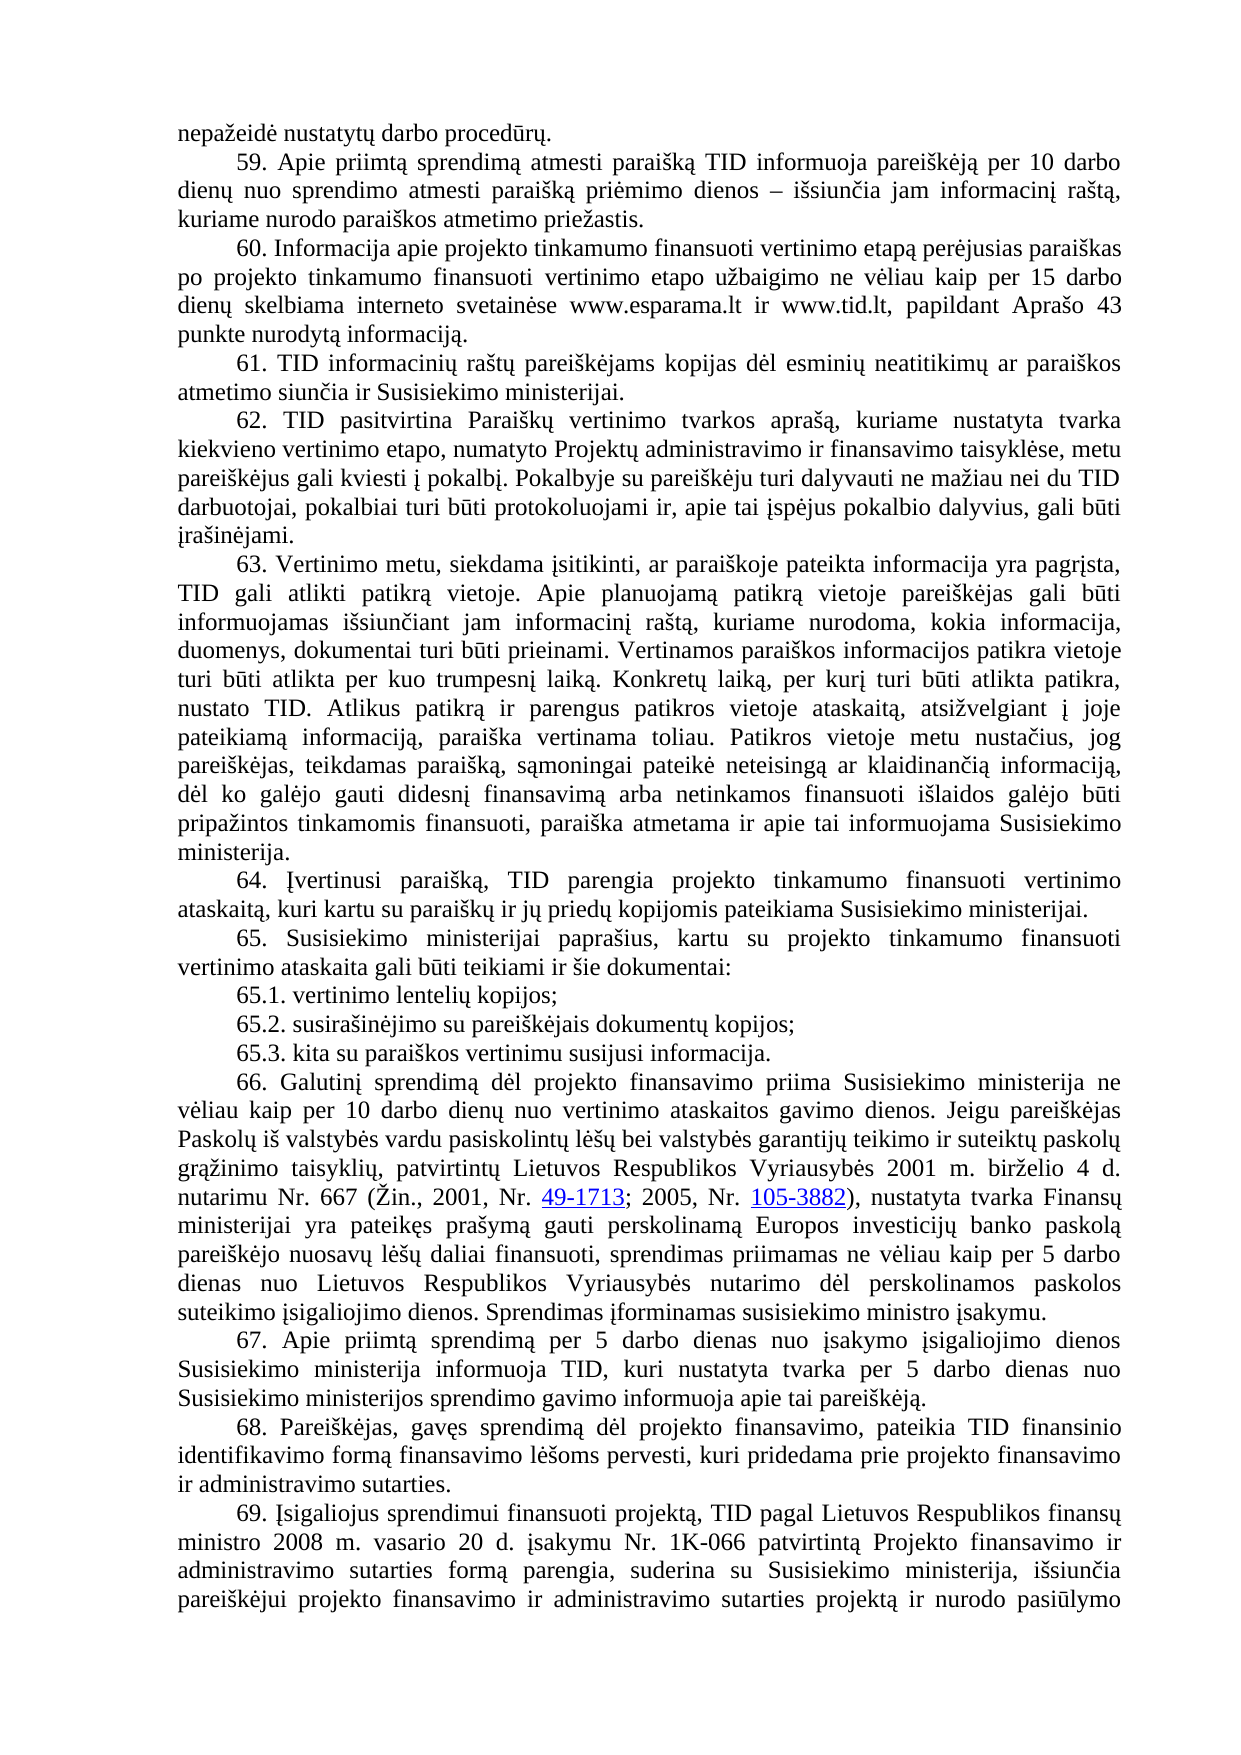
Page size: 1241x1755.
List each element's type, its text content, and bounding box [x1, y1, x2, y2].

text 68. Pareiškėjas, gavęs sprendimą dėl projekto finansavimo, pateikia TID finansinio identifikavimo formą finansavimo lėšoms pervesti, kuri pridedama prie projekto finansavimo ir administravimo sutarties. [177, 1412, 1122, 1498]
text 69. Įsigaliojus sprendimui finansuoti projektą, TID pagal Lietuvos Respublikos finansų ministro 2008 m. vasario 20 d. įsakymu Nr. 1K-066 patvirtintą Projekto finansavimo ir administravimo sutarties formą parengia, suderina su Susisiekimo ministerija, išsiunčia pareiškėjui projekto finansavimo ir administravimo sutarties projektą ir nurodo pasiūlymo [177, 1498, 1122, 1613]
text 65.1. vertinimo lentelių kopijos; [177, 981, 1122, 1009]
text 65.2. susirašinėjimo su pareiškėjais dokumentų kopijos; [177, 1009, 1122, 1038]
text 64. Įvertinusi paraišką, TID parengia projekto tinkamumo finansuoti vertinimo ataskaitą, kuri kartu su paraiškų ir jų priedų kopijomis pateikiama Susisiekimo ministerijai. [177, 866, 1122, 923]
text 61. TID informacinių raštų pareiškėjams kopijas dėl esminių neatitikimų ar paraiškos atmetimo siunčia ir Susisiekimo ministerijai. [177, 348, 1122, 406]
text 65. Susisiekimo ministerijai paprašius, kartu su projekto tinkamumo finansuoti vertinimo ataskaita gali būti teikiami ir šie dokumentai: [177, 923, 1122, 981]
text 59. Apie priimtą sprendimą atmesti paraišką TID informuoja pareiškėją per 10 darbo dienų nuo sprendimo atmesti paraišką priėmimo dienos – išsiunčia jam informacinį raštą, kuriame nurodo paraiškos atmetimo priežastis. [177, 147, 1122, 233]
text 65.3. kita su paraiškos vertinimu susijusi informacija. [177, 1038, 1122, 1067]
text 67. Apie priimtą sprendimą per 5 darbo dienas nuo įsakymo įsigaliojimo dienos Susisiekimo ministerija informuoja TID, kuri nustatyta tvarka per 5 darbo dienas nuo Susisiekimo ministerijos sprendimo gavimo informuoja apie tai pareiškėją. [177, 1326, 1122, 1412]
text 63. Vertinimo metu, siekdama įsitikinti, ar paraiškoje pateikta informacija yra pagrįsta, TID gali atlikti patikrą vietoje. Apie planuojamą patikrą vietoje pareiškėjas gali būti informuojamas išsiunčiant jam informacinį raštą, kuriame nurodoma, kokia informacija, duomenys, dokumentai turi būti prieinami. Vertinamos paraiškos informacijos patikra vietoje turi būti atlikta per kuo trumpesnį laiką. Konkretų laiką, per kurį turi būti atlikta patikra, nustato TID. Atlikus patikrą ir parengus patikros vietoje ataskaitą, atsižvelgiant į joje pateikiamą informaciją, paraiška vertinama toliau. Patikros vietoje metu nustačius, jog pareiškėjas, teikdamas paraišką, sąmoningai pateikė neteisingą ar klaidinančią informaciją, dėl ko galėjo gauti didesnį finansavimą arba netinkamos finansuoti išlaidos galėjo būti pripažintos tinkamomis finansuoti, paraiška atmetama ir apie tai informuojama Susisiekimo ministerija. [177, 549, 1122, 866]
text 60. Informacija apie projekto tinkamumo finansuoti vertinimo etapą perėjusias paraiškas po projekto tinkamumo finansuoti vertinimo etapo užbaigimo ne vėliau kaip per 15 darbo dienų skelbiama interneto svetainėse www.esparama.lt ir www.tid.lt, papildant Aprašo 43 punkte nurodytą informaciją. [177, 233, 1122, 348]
text 62. TID pasitvirtina Paraiškų vertinimo tvarkos aprašą, kuriame nustatyta tvarka kiekvieno vertinimo etapo, numatyto Projektų administravimo ir finansavimo taisyklėse, metu pareiškėjus gali kviesti į pokalbį. Pokalbyje su pareiškėju turi dalyvauti ne mažiau nei du TID darbuotojai, pokalbiai turi būti protokoluojami ir, apie tai įspėjus pokalbio dalyvius, gali būti įrašinėjami. [177, 406, 1122, 549]
text 66. Galutinį sprendimą dėl projekto finansavimo priima Susisiekimo ministerija ne vėliau kaip per 10 darbo dienų nuo vertinimo ataskaitos gavimo dienos. Jeigu pareiškėjas Paskolų iš valstybės vardu pasiskolintų lėšų bei valstybės garantijų teikimo ir suteiktų paskolų grąžinimo taisyklių, patvirtintų Lietuvos Respublikos Vyriausybės 2001 m. birželio 4 d. nutarimu Nr. 667 (Žin., 2001, Nr. 49-1713; 2005, Nr. 105-3882), nustatyta tvarka Finansų ministerijai yra pateikęs prašymą gauti perskolinamą Europos investicijų banko paskolą pareiškėjo nuosavų lėšų daliai finansuoti, sprendimas priimamas ne vėliau kaip per 5 darbo dienas nuo Lietuvos Respublikos Vyriausybės nutarimo dėl perskolinamos paskolos suteikimo įsigaliojimo dienos. Sprendimas įforminamas susisiekimo ministro įsakymu. [177, 1067, 1122, 1326]
text nepažeidė nustatytų darbo procedūrų. [177, 118, 1122, 147]
